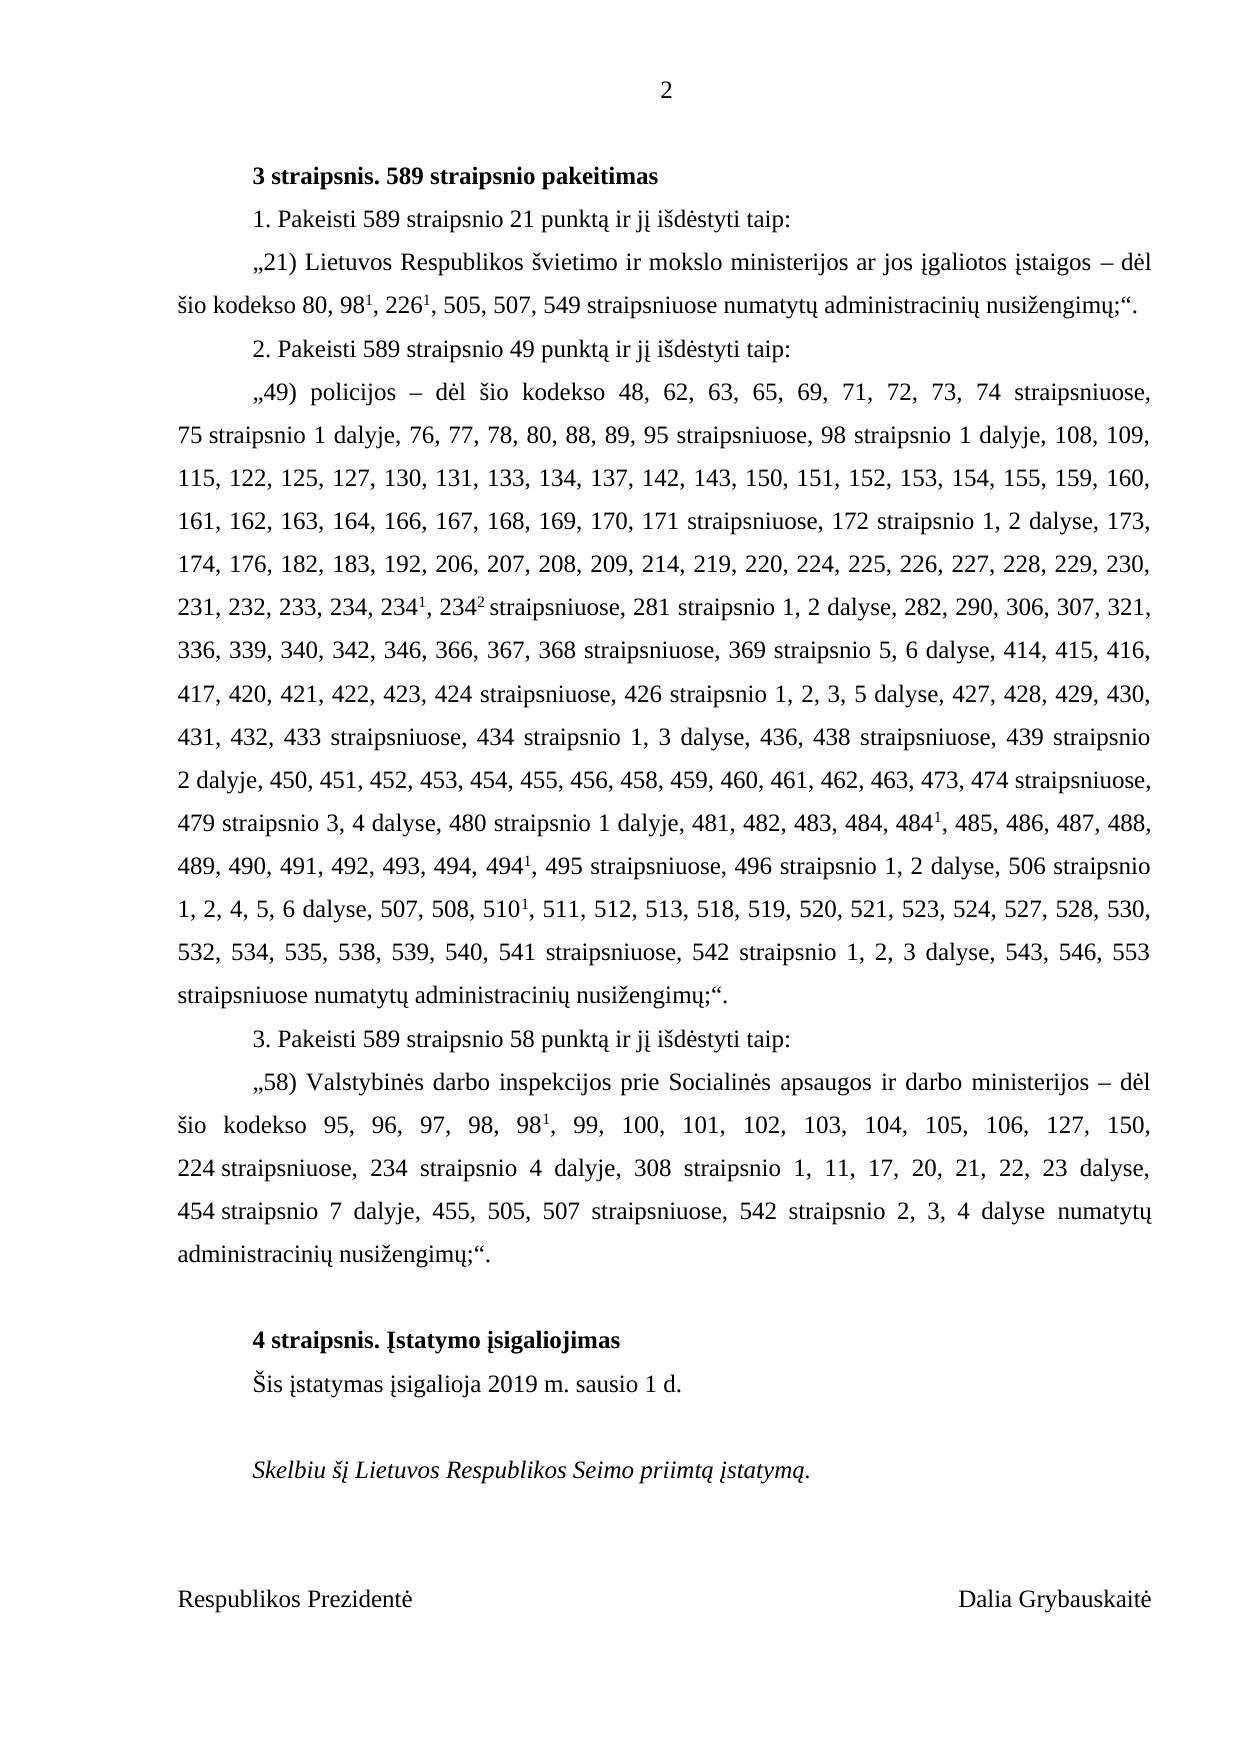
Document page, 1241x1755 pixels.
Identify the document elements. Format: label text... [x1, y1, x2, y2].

text 4 straipsnis. Įstatymo įsigaliojimas [177, 1326, 1152, 1354]
text 3. Pakeisti 589 straipsnio 58 punktą ir jį išdėstyti taip: [177, 1024, 1152, 1052]
text Respublikos Prezidentė Dalia Grybauskaitė [177, 1584, 1152, 1613]
text Šis įstatymas įsigalioja 2019 m. sausio 1 d. [177, 1369, 1152, 1397]
text „49) policijos – dėl šio kodekso 48, 62, 63, 65, 69, 71, 72, 73, 74 straipsniuose, 75 straipsnio 1 dalyje, 76, 77, 78, 80, 88, 89, 95 straipsniuose, 98 straipsnio 1 dalyje, 108, 109, 115, 122, 125, 127, 130, 131, 133, 134, 137, 142, 143, 150, 151, 152, 153, 154, 155, 159, 160, 161, 162, 163, 164, 166, 167, 168, 169, 170, 171 straipsniuose, 172 straipsnio 1, 2 dalyse, 173, 174, 176, 182, 183, 192, 206, 207, 208, 209, 214, 219, 220, 224, 225, 226, 227, 228, 229, 230, 231, 232, 233, 234, 2341, 2342 straipsniuose, 281 straipsnio 1, 2 dalyse, 282, 290, 306, 307, 321, 336, 339, 340, 342, 346, 366, 367, 368 straipsniuose, 369 straipsnio 5, 6 dalyse, 414, 415, 416, 417, 420, 421, 422, 423, 424 straipsniuose, 426 straipsnio 1, 2, 3, 5 dalyse, 427, 428, 429, 430, 431, 432, 433 straipsniuose, 434 straipsnio 1, 3 dalyse, 436, 438 straipsniuose, 439 straipsnio 2 dalyje, 450, 451, 452, 453, 454, 455, 456, 458, 459, 460, 461, 462, 463, 473, 474 straipsniuose, 479 straipsnio 3, 4 dalyse, 480 straipsnio 1 dalyje, 481, 482, 483, 484, 4841, 485, 486, 487, 488, 489, 490, 491, 492, 493, 494, 4941, 495 straipsniuose, 496 straipsnio 1, 2 dalyse, 506 straipsnio 1, 2, 4, 5, 6 dalyse, 507, 508, 5101, 511, 512, 513, 518, 519, 520, 521, 523, 524, 527, 528, 530, 532, 534, 535, 538, 539, 540, 541 straipsniuose, 542 straipsnio 1, 2, 3 dalyse, 543, 546, 553 straipsniuose numatytų administracinių nusižengimų;“. [177, 377, 1152, 1009]
text „21) Lietuvos Respublikos švietimo ir mokslo ministerijos ar jos įgaliotos įstaigos – dėl šio kodekso 80, 981, 2261, 505, 507, 549 straipsniuose numatytų administracinių nusižengimų;“. [177, 247, 1152, 319]
text Skelbiu šį Lietuvos Respublikos Seimo priimtą įstatymą. [177, 1455, 1152, 1484]
text 3 straipsnis. 589 straipsnio pakeitimas [177, 161, 1152, 190]
text 2. Pakeisti 589 straipsnio 49 punktą ir jį išdėstyti taip: [177, 334, 1152, 362]
text 1. Pakeisti 589 straipsnio 21 punktą ir jį išdėstyti taip: [177, 204, 1152, 233]
text „58) Valstybinės darbo inspekcijos prie Socialinės apsaugos ir darbo ministerijos – dėl šio kodekso 95, 96, 97, 98, 981, 99, 100, 101, 102, 103, 104, 105, 106, 127, 150, 224 straipsniuose, 234 straipsnio 4 dalyje, 308 straipsnio 1, 11, 17, 20, 21, 22, 23 dalyse, 454 straipsnio 7 dalyje, 455, 505, 507 straipsniuose, 542 straipsnio 2, 3, 4 dalyse numatytų administracinių nusižengimų;“. [177, 1067, 1152, 1268]
